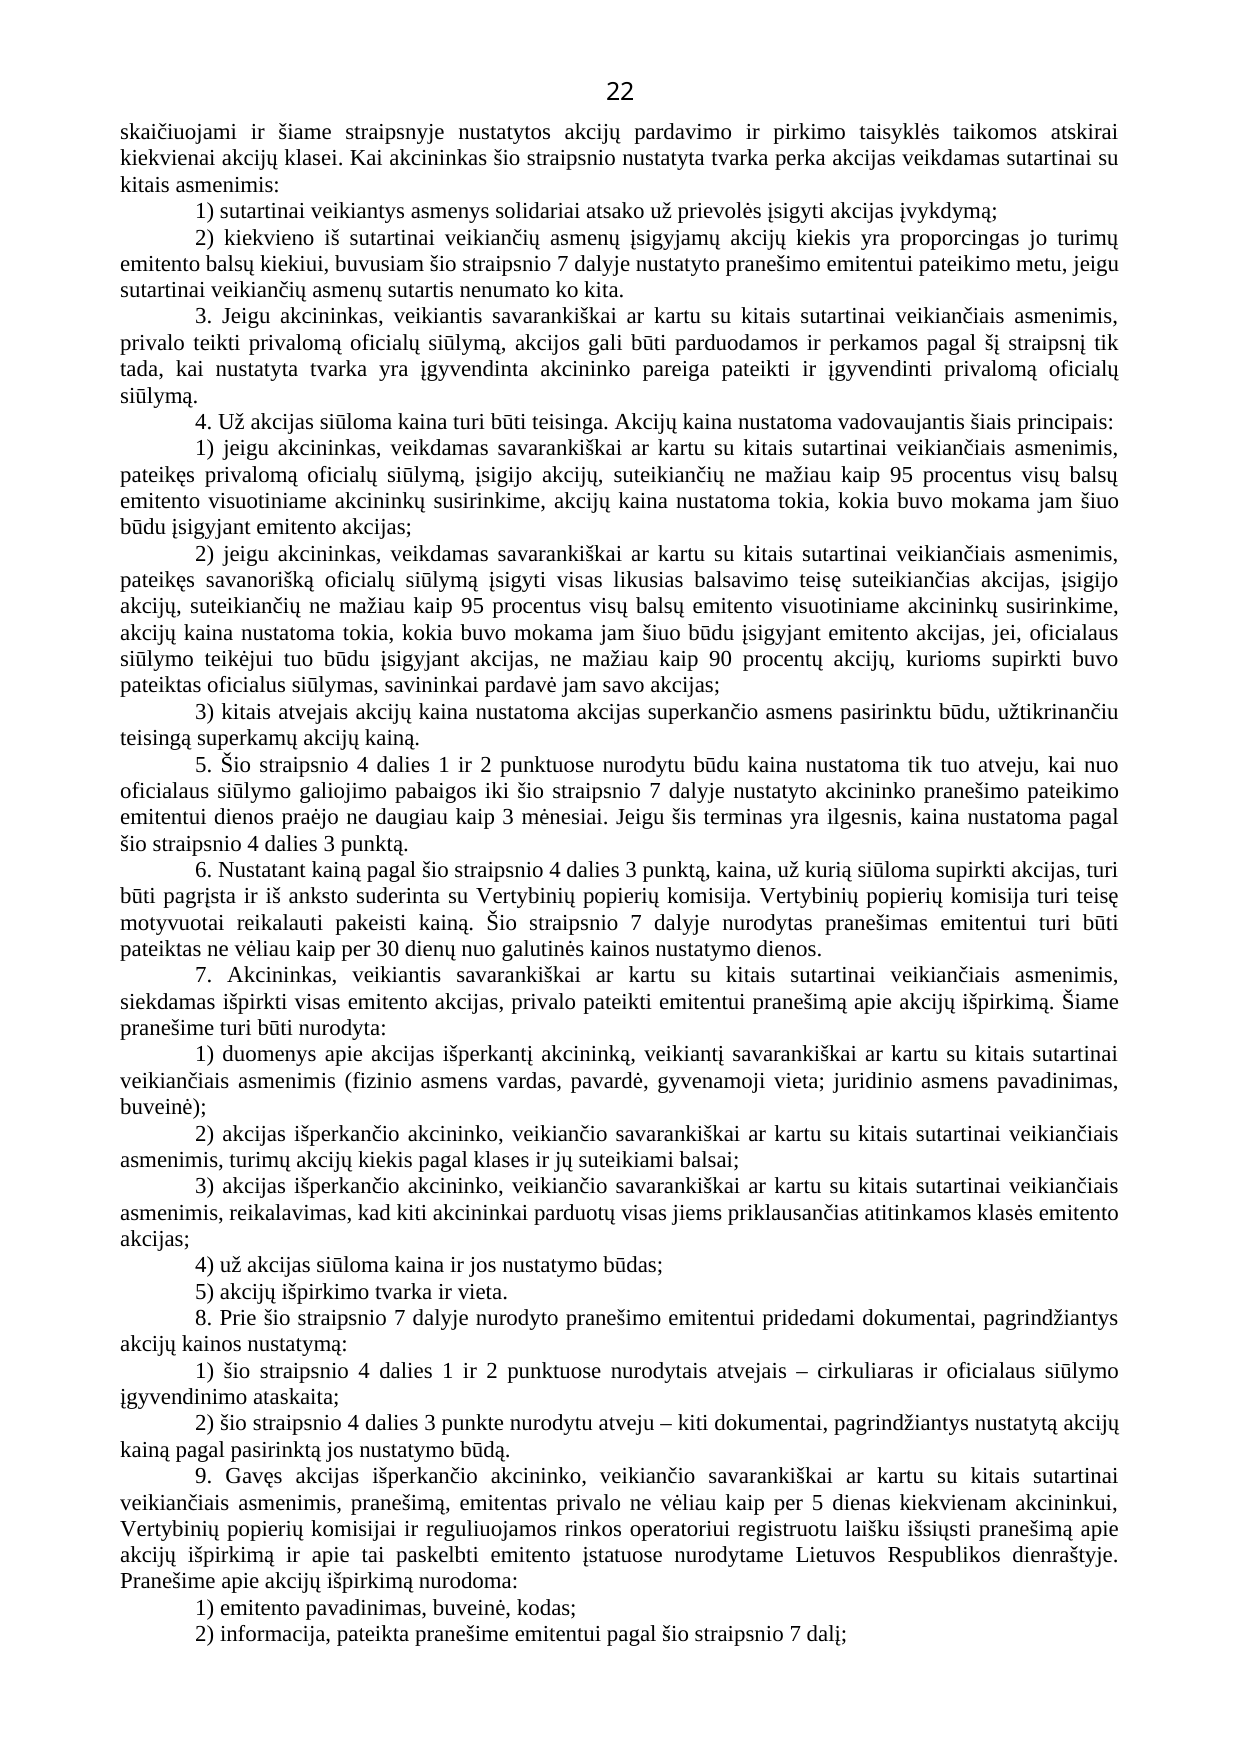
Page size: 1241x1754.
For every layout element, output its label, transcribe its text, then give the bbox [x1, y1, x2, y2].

text 1) emitento pavadinimas, buveinė, kodas; [120, 1594, 1120, 1620]
text 2) šio straipsnio 4 dalies 3 punkte nurodytu atveju – kiti dokumentai, pagrindžiantys nustatytą akcijų kainą pagal pasirinktą jos nustatymo būdą. [120, 1409, 1120, 1462]
text 2) akcijas išperkančio akcininko, veikiančio savarankiškai ar kartu su kitais sutartinai veikiančiais asmenimis, turimų akcijų kiekis pagal klases ir jų suteikiami balsai; [120, 1119, 1120, 1172]
text 1) šio straipsnio 4 dalies 1 ir 2 punktuose nurodytais atvejais – cirkuliaras ir oficialaus siūlymo įgyvendinimo ataskaita; [120, 1357, 1120, 1409]
text skaičiuojami ir šiame straipsnyje nustatytos akcijų pardavimo ir pirkimo taisyklės taikomos atskirai kiekvienai akcijų klasei. Kai akcininkas šio straipsnio nustatyta tvarka perka akcijas veikdamas sutartinai su kitais asmenimis: [120, 118, 1120, 197]
text 3) kitais atvejais akcijų kaina nustatoma akcijas superkančio asmens pasirinktu būdu, užtikrinančiu teisingą superkamų akcijų kainą. [120, 698, 1120, 751]
text 9. Gavęs akcijas išperkančio akcininko, veikiančio savarankiškai ar kartu su kitais sutartinai veikiančiais asmenimis, pranešimą, emitentas privalo ne vėliau kaip per 5 dienas kiekvienam akcininkui, Vertybinių popierių komisijai ir reguliuojamos rinkos operatoriui registruotu laišku išsiųsti pranešimą apie akcijų išpirkimą ir apie tai paskelbti emitento įstatuose nurodytame Lietuvos Respublikos dienraštyje. Pranešime apie akcijų išpirkimą nurodoma: [120, 1462, 1120, 1594]
text 4. Už akcijas siūloma kaina turi būti teisinga. Akcijų kaina nustatoma vadovaujantis šiais principais: [120, 408, 1120, 434]
text 8. Prie šio straipsnio 7 dalyje nurodyto pranešimo emitentui pridedami dokumentai, pagrindžiantys akcijų kainos nustatymą: [120, 1304, 1120, 1357]
text 2) kiekvieno iš sutartinai veikiančių asmenų įsigyjamų akcijų kiekis yra proporcingas jo turimų emitento balsų kiekiui, buvusiam šio straipsnio 7 dalyje nustatyto pranešimo emitentui pateikimo metu, jeigu sutartinai veikiančių asmenų sutartis nenumato ko kita. [120, 223, 1120, 303]
text 4) už akcijas siūloma kaina ir jos nustatymo būdas; [120, 1251, 1120, 1278]
text 1) jeigu akcininkas, veikdamas savarankiškai ar kartu su kitais sutartinai veikiančiais asmenimis, pateikęs privalomą oficialų siūlymą, įsigijo akcijų, suteikiančių ne mažiau kaip 95 procentus visų balsų emitento visuotiniame akcininkų susirinkime, akcijų kaina nustatoma tokia, kokia buvo mokama jam šiuo būdu įsigyjant emitento akcijas; [120, 434, 1120, 540]
text 3) akcijas išperkančio akcininko, veikiančio savarankiškai ar kartu su kitais sutartinai veikiančiais asmenimis, reikalavimas, kad kiti akcininkai parduotų visas jiems priklausančias atitinkamos klasės emitento akcijas; [120, 1172, 1120, 1251]
text 1) duomenys apie akcijas išperkantį akcininką, veikiantį savarankiškai ar kartu su kitais sutartinai veikiančiais asmenimis (fizinio asmens vardas, pavardė, gyvenamoji vieta; juridinio asmens pavadinimas, buveinė); [120, 1041, 1120, 1119]
text 2) informacija, pateikta pranešime emitentui pagal šio straipsnio 7 dalį; [120, 1620, 1120, 1647]
text 6. Nustatant kainą pagal šio straipsnio 4 dalies 3 punktą, kaina, už kurią siūloma supirkti akcijas, turi būti pagrįsta ir iš anksto suderinta su Vertybinių popierių komisija. Vertybinių popierių komisija turi teisę motyvuotai reikalauti pakeisti kainą. Šio straipsnio 7 dalyje nurodytas pranešimas emitentui turi būti pateiktas ne vėliau kaip per 30 dienų nuo galutinės kainos nustatymo dienos. [120, 856, 1120, 961]
text 1) sutartinai veikiantys asmenys solidariai atsako už prievolės įsigyti akcijas įvykdymą; [120, 197, 1120, 223]
text 7. Akcininkas, veikiantis savarankiškai ar kartu su kitais sutartinai veikiančiais asmenimis, siekdamas išpirkti visas emitento akcijas, privalo pateikti emitentui pranešimą apie akcijų išpirkimą. Šiame pranešime turi būti nurodyta: [120, 961, 1120, 1041]
text 3. Jeigu akcininkas, veikiantis savarankiškai ar kartu su kitais sutartinai veikiančiais asmenimis, privalo teikti privalomą oficialų siūlymą, akcijos gali būti parduodamos ir perkamos pagal šį straipsnį tik tada, kai nustatyta tvarka yra įgyvendinta akcininko pareiga pateikti ir įgyvendinti privalomą oficialų siūlymą. [120, 303, 1120, 408]
text 5. Šio straipsnio 4 dalies 1 ir 2 punktuose nurodytu būdu kaina nustatoma tik tuo atveju, kai nuo oficialaus siūlymo galiojimo pabaigos iki šio straipsnio 7 dalyje nustatyto akcininko pranešimo pateikimo emitentui dienos praėjo ne daugiau kaip 3 mėnesiai. Jeigu šis terminas yra ilgesnis, kaina nustatoma pagal šio straipsnio 4 dalies 3 punktą. [120, 751, 1120, 856]
text 2) jeigu akcininkas, veikdamas savarankiškai ar kartu su kitais sutartinai veikiančiais asmenimis, pateikęs savanorišką oficialų siūlymą įsigyti visas likusias balsavimo teisę suteikiančias akcijas, įsigijo akcijų, suteikiančių ne mažiau kaip 95 procentus visų balsų emitento visuotiniame akcininkų susirinkime, akcijų kaina nustatoma tokia, kokia buvo mokama jam šiuo būdu įsigyjant emitento akcijas, jei, oficialaus siūlymo teikėjui tuo būdu įsigyjant akcijas, ne mažiau kaip 90 procentų akcijų, kurioms supirkti buvo pateiktas oficialus siūlymas, savininkai pardavė jam savo akcijas; [120, 540, 1120, 698]
text 5) akcijų išpirkimo tvarka ir vieta. [120, 1278, 1120, 1304]
